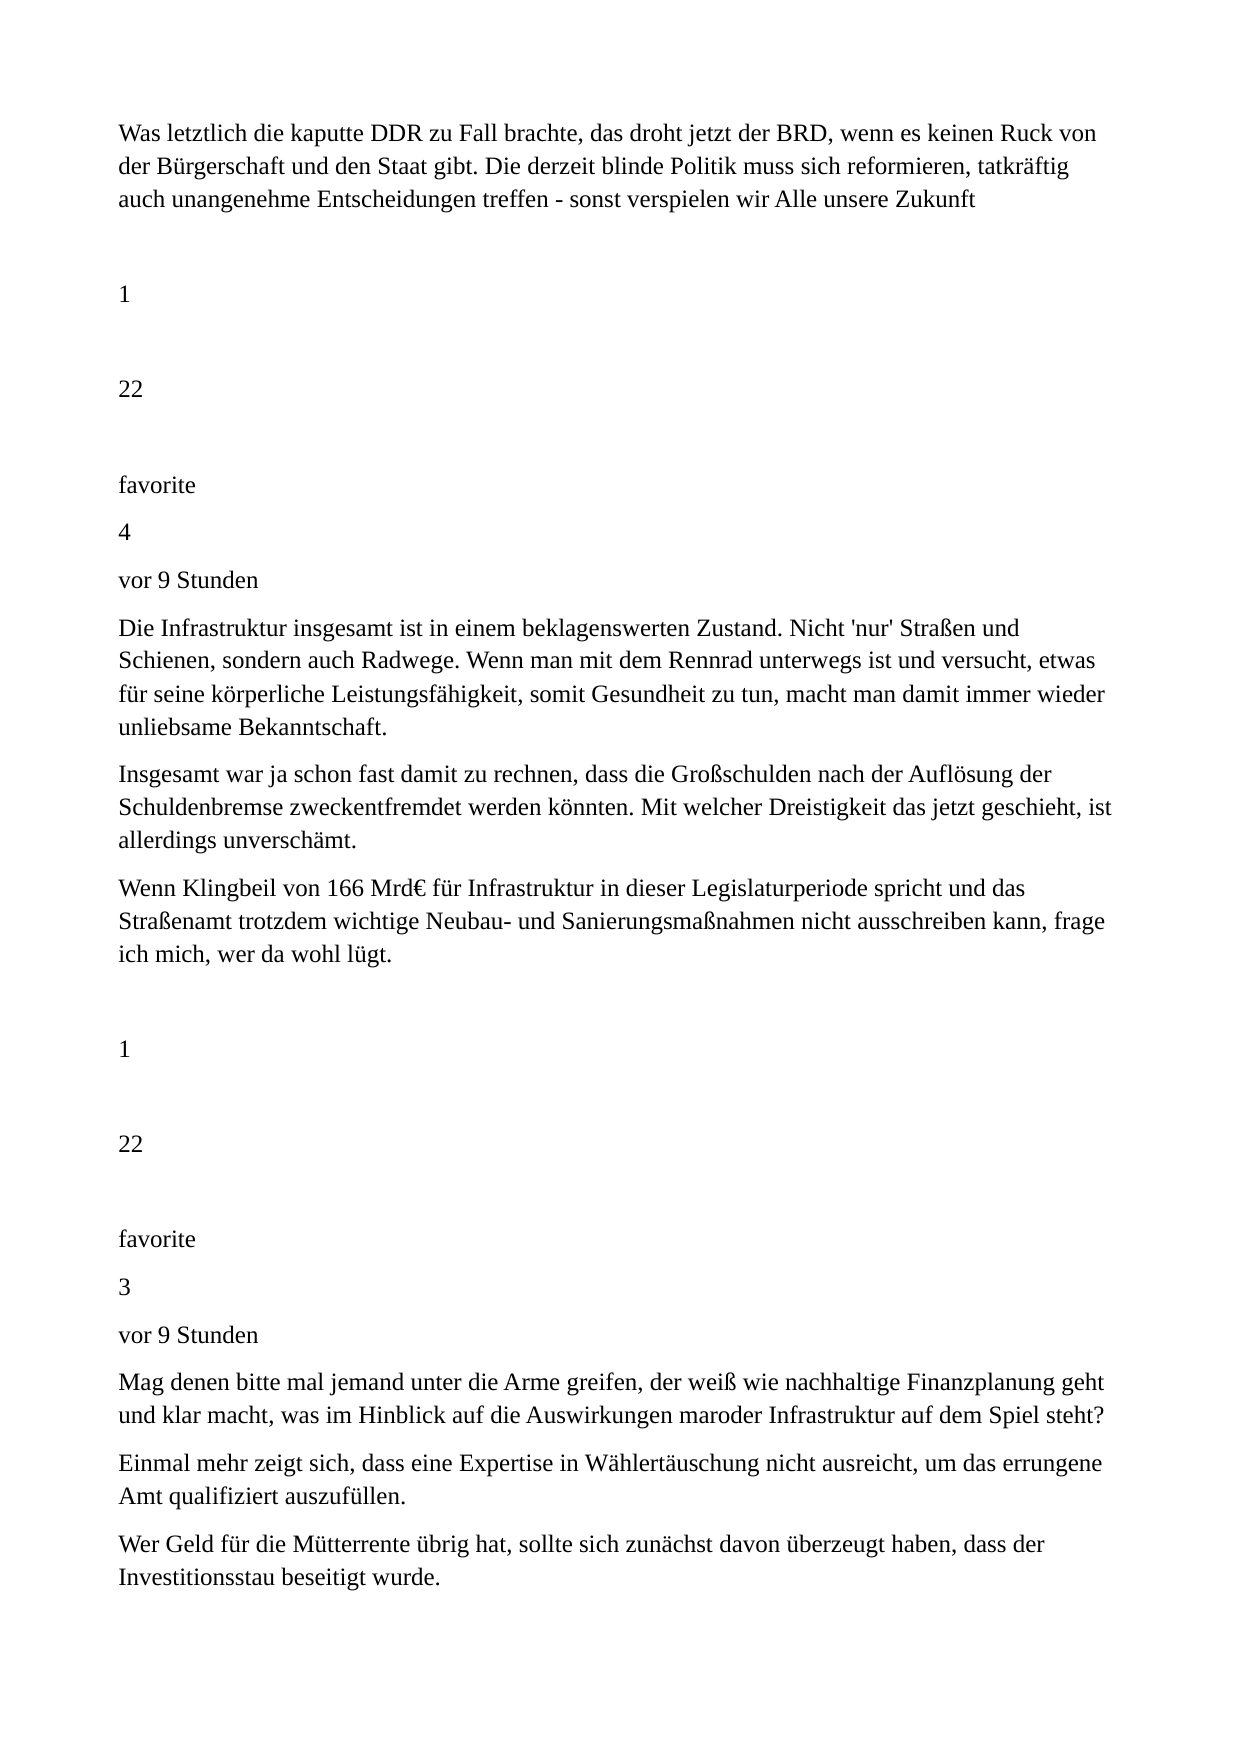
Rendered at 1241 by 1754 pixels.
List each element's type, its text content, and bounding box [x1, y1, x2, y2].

text 22 [118, 1129, 1122, 1158]
text Einmal mehr zeigt sich, dass eine Expertise in Wählertäuschung nicht ausreicht, um das errungene Amt qualifiziert auszufüllen. [118, 1448, 1122, 1510]
text 1 [118, 1034, 1122, 1063]
text Was letztlich die kaputte DDR zu Fall brachte, das droht jetzt der BRD, wenn es keinen Ruck von der Bürgerschaft und den Staat gibt. Die derzeit blinde Politik muss sich reformieren, tatkräftig auch unangenehme Entscheidungen treffen - sonst verspielen wir Alle unsere Zukunft [118, 118, 1122, 213]
text vor 9 Stunden [118, 1320, 1122, 1348]
text favorite [118, 470, 1122, 498]
text favorite [118, 1224, 1122, 1253]
text vor 9 Stunden [118, 565, 1122, 594]
text Insgesamt war ja schon fast damit zu rechnen, dass die Großschulden nach der Auflösung der Schuldenbremse zweckentfremdet werden könnten. Mit welcher Dreistigkeit das jetzt geschieht, ist allerdings unverschämt. [118, 759, 1122, 854]
text Die Infrastruktur insgesamt ist in einem beklagenswerten Zustand. Nicht 'nur' Straßen und Schienen, sondern auch Radwege. Wenn man mit dem Rennrad unterwegs ist und versucht, etwas für seine körperliche Leistungsfähigkeit, somit Gesundheit zu tun, macht man damit immer wieder unliebsame Bekanntschaft. [118, 613, 1122, 740]
text 3 [118, 1272, 1122, 1301]
text 4 [118, 517, 1122, 546]
text Wenn Klingbeil von 166 Mrd€ für Infrastruktur in dieser Legislaturperiode spricht und das Straßenamt trotzdem wichtige Neubau- und Sanierungsmaßnahmen nicht ausschreiben kann, frage ich mich, wer da wohl lügt. [118, 873, 1122, 968]
text Mag denen bitte mal jemand unter die Arme greifen, der weiß wie nachhaltige Finanzplanung geht und klar macht, was im Hinblick auf die Auswirkungen maroder Infrastruktur auf dem Spiel steht? [118, 1367, 1122, 1429]
text 22 [118, 374, 1122, 403]
text Wer Geld für die Mütterrente übrig hat, sollte sich zunächst davon überzeugt haben, dass der Investitionsstau beseitigt wurde. [118, 1529, 1122, 1590]
text 1 [118, 279, 1122, 308]
